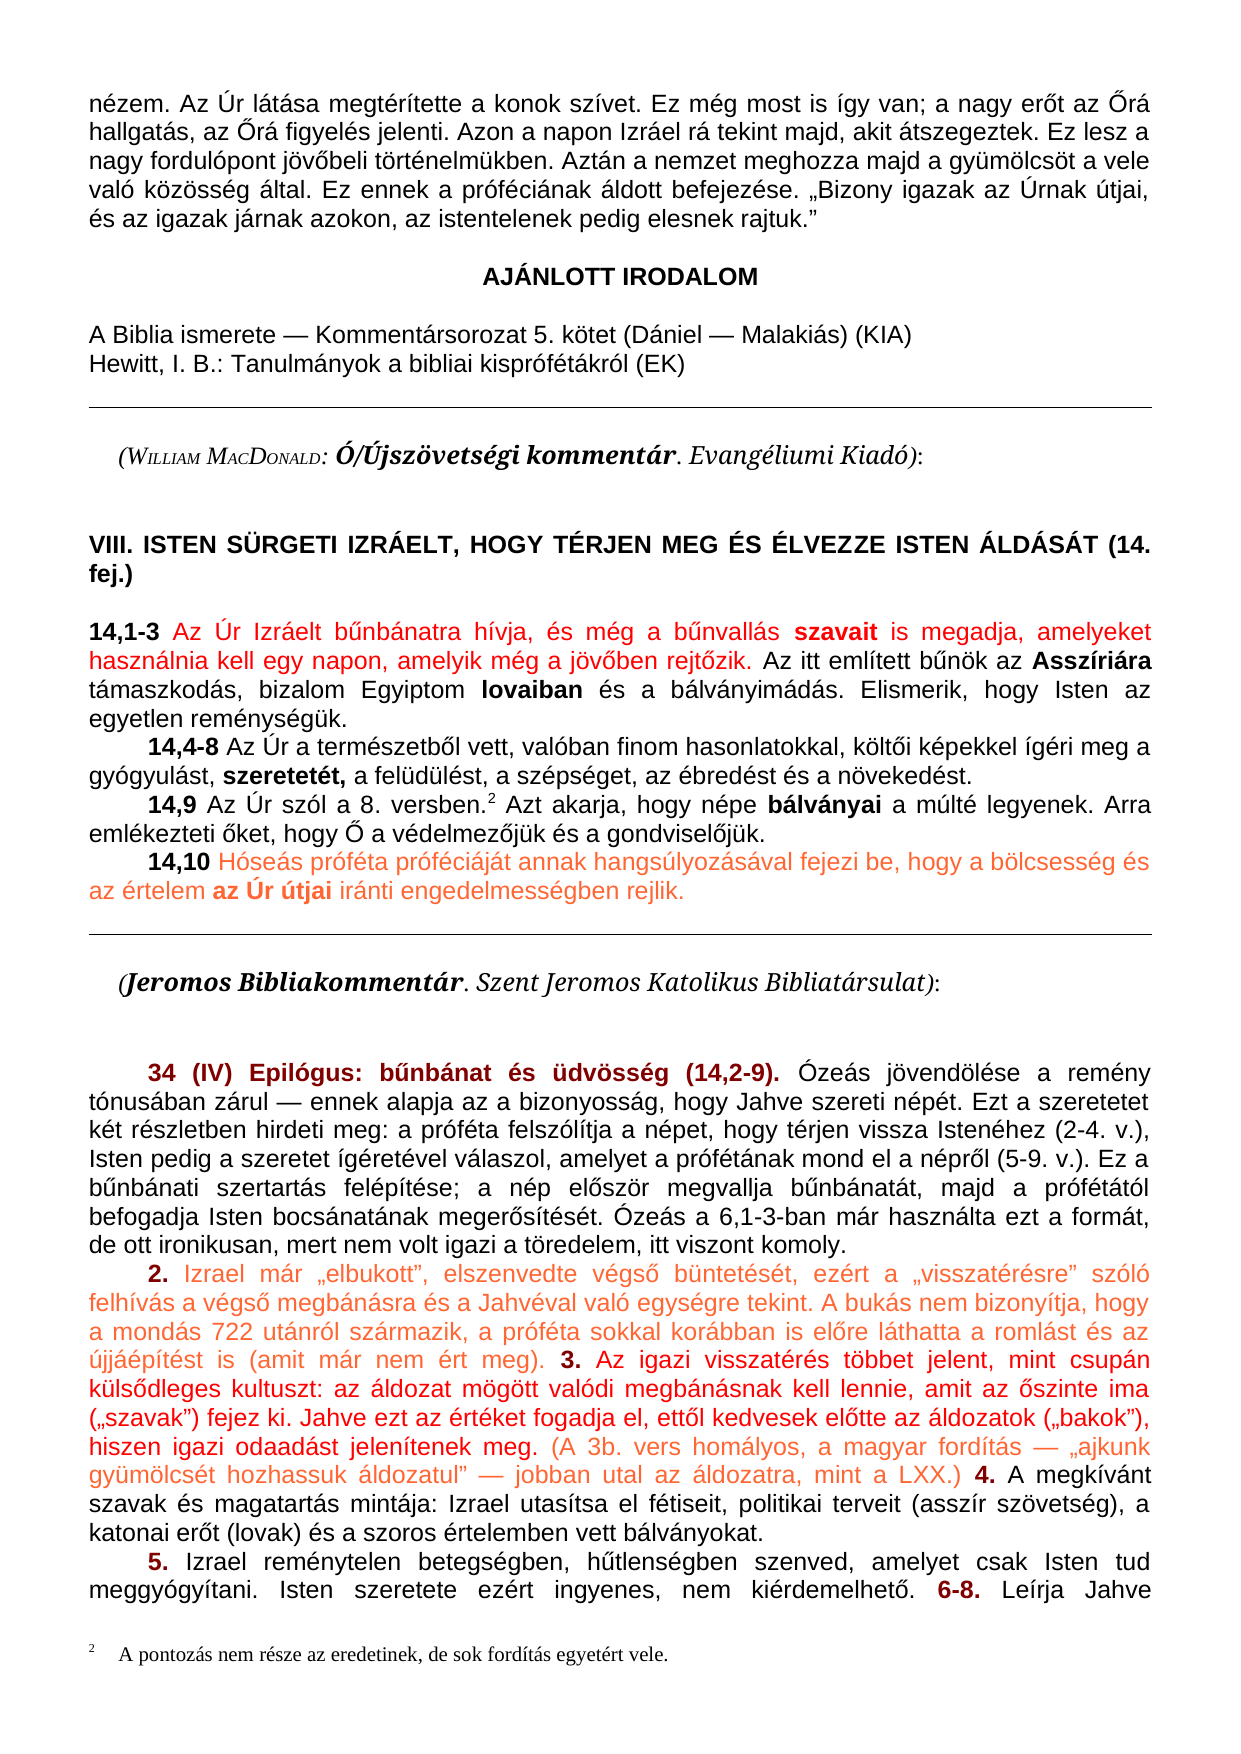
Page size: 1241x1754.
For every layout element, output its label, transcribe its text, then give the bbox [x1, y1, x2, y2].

text (William MacDonald: Ó/Újszövetségi kommentár. Evangéliumi Kiadó): [88, 408, 1152, 501]
text 34 (IV) Epilógus: bűnbánat és üdvösség (14,2-9). Ózeás jövendölése a remény tónusában zárul — ennek alapja az a bizonyosság, hogy Jahve szereti népét. Ezt a szeretetet két részletben hirdeti meg: a próféta felszólítja a népet, hogy térjen vissza Istenéhez (2-4. v.), Isten pedig a szeretet ígéretével válaszol, amelyet a prófétának mond el a népről (5-9. v.). Ez a bűnbánati szertartás felépítése; a nép először megvallja bűnbánatát, majd a prófétától befogadja Isten bocsánatának megerősítését. Ózeás a 6,1-3-ban már használta ezt a formát, de ott ironikusan, mert nem volt igazi a töredelem, itt viszont komoly. [88, 1058, 1152, 1259]
text 14,4-8 Az Úr a természetből vett, valóban finom hasonlatokkal, költői képekkel ígéri meg a gyógyulást, szeretetét, a felüdülést, a szépséget, az ébredést és a növekedést. [88, 732, 1152, 790]
text nézem. Az Úr látása megtérítette a konok szívet. Ez még most is így van; a nagy erőt az Őrá hallgatás, az Őrá figyelés jelenti. Azon a napon Izráel rá tekint majd, akit átszegeztek. Ez lesz a nagy fordulópont jövőbeli történelmükben. Aztán a nemzet meghozza majd a gyümölcsöt a vele való közösség által. Ez ennek a próféciának áldott befejezése. „Bizony igazak az Úrnak útjai, és az igazak járnak azokon, az istentelenek pedig elesnek rajtuk.” [88, 88, 1152, 232]
text (Jeromos Bibliakommentár. Szent Jeromos Katolikus Bibliatársulat): [88, 935, 1152, 1028]
text 14,9 Az Úr szól a 8. versben. Azt akarja, hogy népe bálványai a múlté legyenek. Arra emlékezteti őket, hogy Ő a védelmezőjük és a gondviselőjük. [88, 790, 1152, 847]
text 2. Izrael már „elbukott”, elszenvedte végső büntetését, ezért a „visszatérésre” szóló felhívás a végső megbánásra és a Jahvéval való egységre tekint. A bukás nem bizonyítja, hogy a mondás 722 utánról származik, a próféta sokkal korábban is előre láthatta a romlást és az újjáépítést is (amit már nem ért meg). 3. Az igazi visszatérés többet jelent, mint csupán külsődleges kultuszt: az áldozat mögött valódi megbánásnak kell lennie, amit az őszinte ima („szavak”) fejez ki. Jahve ezt az értéket fogadja el, ettől kedvesek előtte az áldozatok („bakok”), hiszen igazi odaadást jelenítenek meg. (A 3b. vers homályos, a magyar fordítás — „ajkunk gyümölcsét hozhassuk áldozatul” — jobban utal az áldozatra, mint a LXX.) 4. A megkívánt szavak és magatartás mintája: Izrael utasítsa el fétiseit, politikai terveit (asszír szövetség), a katonai erőt (lovak) és a szoros értelemben vett bálványokat. [88, 1259, 1152, 1547]
text VIII. ISTEN SÜRGETI IZRÁELT, HOGY TÉRJEN MEG ÉS ÉLVEZZE ISTEN ÁLDÁSÁT (14. fej.) [88, 530, 1152, 588]
text 5. Izrael reménytelen betegségben, hűtlenségben szenved, amelyet csak Isten tud meggyógyítani. Isten szeretete ezért ingyenes, nem kiérdemelhető. 6-8. Leírja Jahve [88, 1547, 1152, 1604]
text Hewitt, I. B.: Tanulmányok a bibliai kisprófétákról (EK) [88, 349, 1152, 377]
text 14,10 Hóseás próféta próféciáját annak hangsúlyozásával fejezi be, hogy a bölcsesség és az értelem az Úr útjai iránti engedelmességben rejlik. [88, 847, 1152, 905]
text A pontozás nem része az eredetinek, de sok fordítás egyetért vele. [88, 1641, 1152, 1665]
text 14,1-3 Az Úr Izráelt bűnbánatra hívja, és még a bűnvallás szavait is megadja, amelyeket használnia kell egy napon, amelyik még a jövőben rejtőzik. Az itt említett bűnök az Asszíriára támaszkodás, bizalom Egyiptom lovaiban és a bálványimádás. Elismerik, hogy Isten az egyetlen reménységük. [88, 617, 1152, 732]
text A Biblia ismerete — Kommentársorozat 5. kötet (Dániel — Malakiás) (KIA) [88, 320, 1152, 349]
text AJÁNLOTT IRODALOM [88, 262, 1152, 291]
